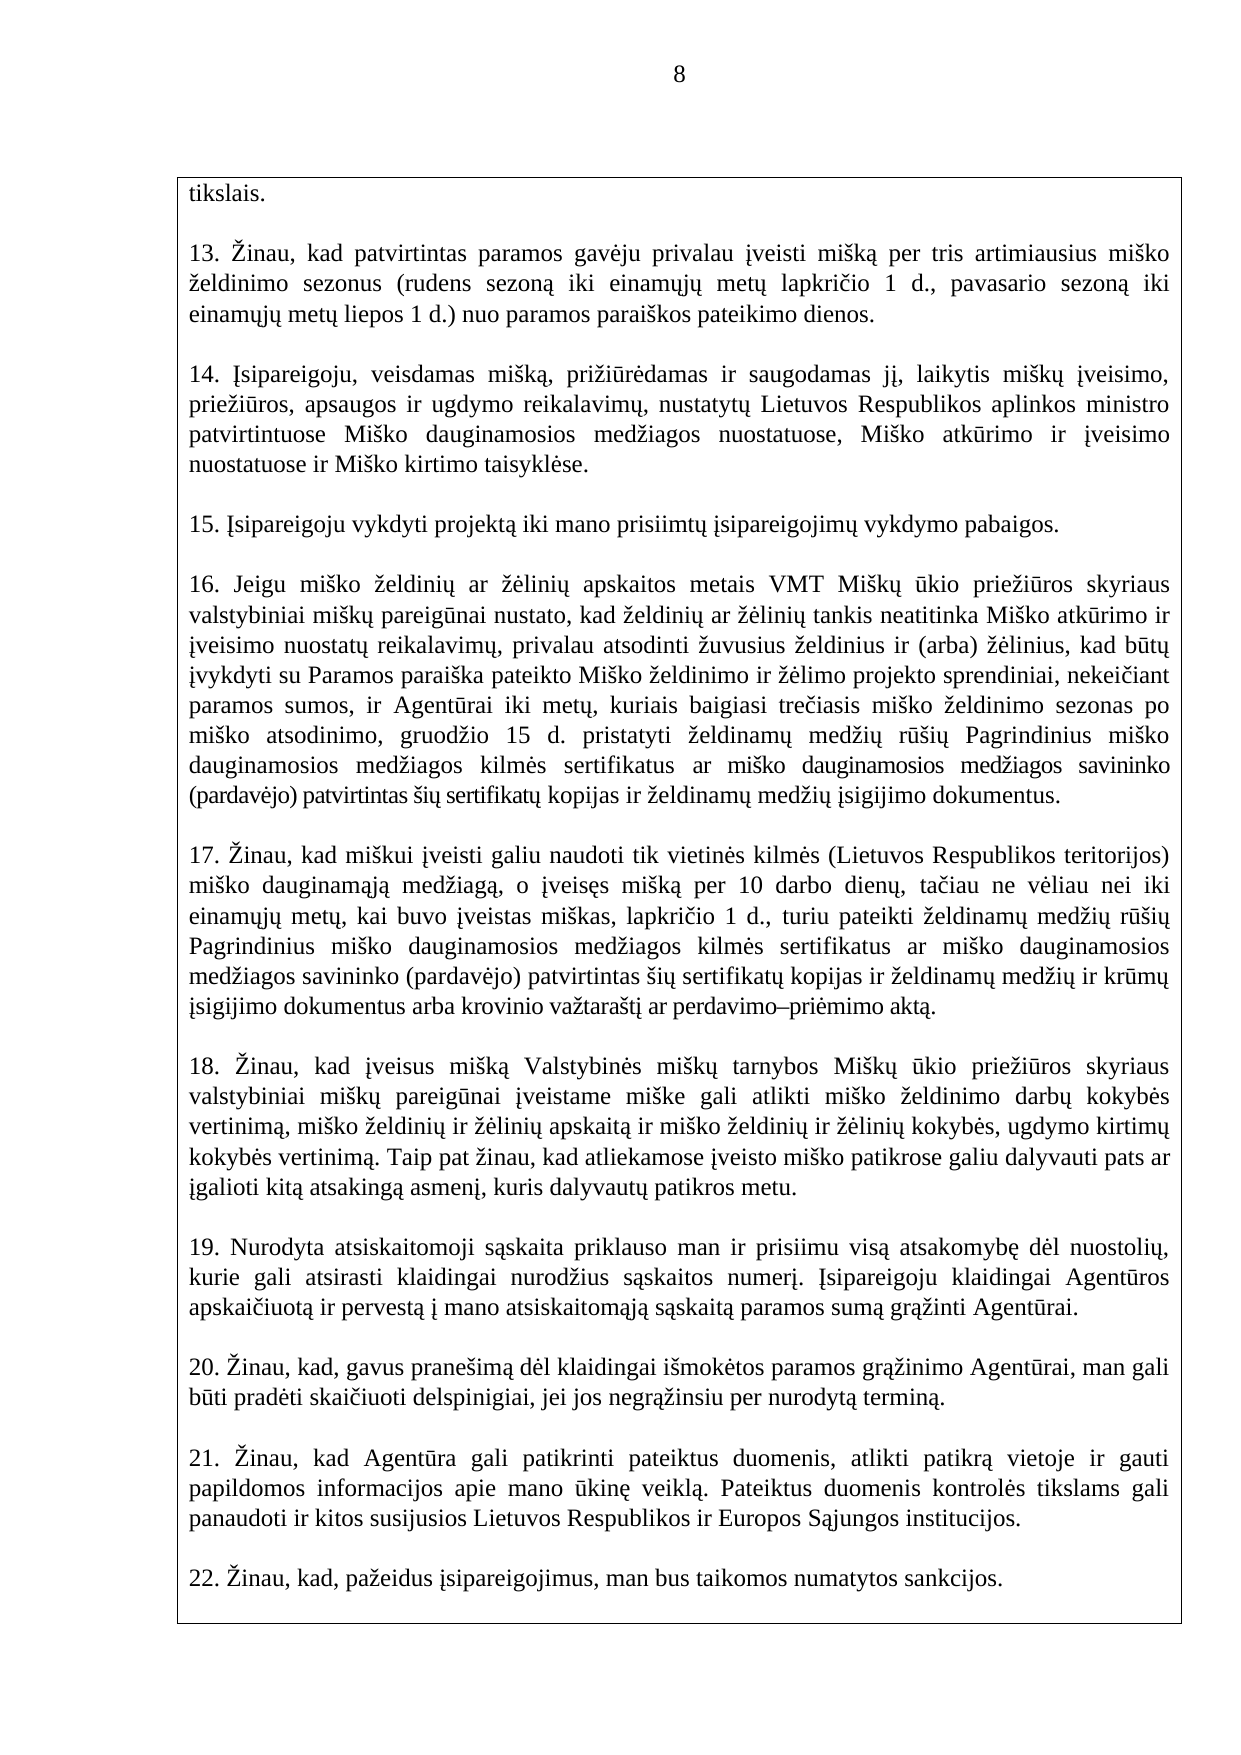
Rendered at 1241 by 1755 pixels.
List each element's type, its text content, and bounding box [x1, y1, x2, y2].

table_header tikslais. 13. Žinau, kad patvirtintas paramos gavėju privalau įveisti mišką per tris artimiausius miško želdinimo sezonus (rudens sezoną iki einamųjų metų lapkričio 1 d., pavasario sezoną iki einamųjų metų liepos 1 d.) nuo paramos paraiškos pateikimo dienos. 14. Įsipareigoju, veisdamas mišką, prižiūrėdamas ir saugodamas jį, laikytis miškų įveisimo, priežiūros, apsaugos ir ugdymo reikalavimų, nustatytų Lietuvos Respublikos aplinkos ministro patvirtintuose Miško dauginamosios medžiagos nuostatuose, Miško atkūrimo ir įveisimo nuostatuose ir Miško kirtimo taisyklėse. 15. Įsipareigoju vykdyti projektą iki mano prisiimtų įsipareigojimų vykdymo pabaigos. 16. Jeigu miško želdinių ar žėlinių apskaitos metais VMT Miškų ūkio priežiūros skyriaus valstybiniai miškų pareigūnai nustato, kad želdinių ar žėlinių tankis neatitinka Miško atkūrimo ir įveisimo nuostatų reikalavimų, privalau atsodinti žuvusius želdinius ir (arba) žėlinius, kad būtų įvykdyti su Paramos paraiška pateikto Miško želdinimo ir žėlimo projekto sprendiniai, nekeičiant paramos sumos, ir Agentūrai iki metų, kuriais baigiasi trečiasis miško želdinimo sezonas po miško atsodinimo, gruodžio 15 d. pristatyti želdinamų medžių rūšių Pagrindinius miško dauginamosios medžiagos kilmės sertifikatus ar miško dauginamosios medžiagos savininko (pardavėjo) patvirtintas šių sertifikatų kopijas ir želdinamų medžių įsigijimo dokumentus. 17. Žinau, kad miškui įveisti galiu naudoti tik vietinės kilmės (Lietuvos Respublikos teritorijos) miško dauginamąją medžiagą, o įveisęs mišką per 10 darbo dienų, tačiau ne vėliau nei iki einamųjų metų, kai buvo įveistas miškas, lapkričio 1 d., turiu pateikti želdinamų medžių rūšių Pagrindinius miško dauginamosios medžiagos kilmės sertifikatus ar miško dauginamosios medžiagos savininko (pardavėjo) patvirtintas šių sertifikatų kopijas ir želdinamų medžių ir krūmų įsigijimo dokumentus arba krovinio važtaraštį ar perdavimo–priėmimo aktą. 18. Žinau, kad įveisus mišką Valstybinės miškų tarnybos Miškų ūkio priežiūros skyriaus valstybiniai miškų pareigūnai įveistame miške gali atlikti miško želdinimo darbų kokybės vertinimą, miško želdinių ir žėlinių apskaitą ir miško želdinių ir žėlinių kokybės, ugdymo kirtimų kokybės vertinimą. Taip pat žinau, kad atliekamose įveisto miško patikrose galiu dalyvauti pats ar įgalioti kitą atsakingą asmenį, kuris dalyvautų patikros metu. 19. Nurodyta atsiskaitomoji sąskaita priklauso man ir prisiimu visą atsakomybę dėl nuostolių, kurie gali atsirasti klaidingai nurodžius sąskaitos numerį. Įsipareigoju klaidingai Agentūros apskaičiuotą ir pervestą į mano atsiskaitomąją sąskaitą paramos sumą grąžinti Agentūrai. 20. Žinau, kad, gavus pranešimą dėl klaidingai išmokėtos paramos grąžinimo Agentūrai, man gali būti pradėti skaičiuoti delspinigiai, jei jos negrąžinsiu per nurodytą terminą. 21. Žinau, kad Agentūra gali patikrinti pateiktus duomenis, atlikti patikrą vietoje ir gauti papildomos informacijos apie mano ūkinę veiklą. Pateiktus duomenis kontrolės tikslams gali panaudoti ir kitos susijusios Lietuvos Respublikos ir Europos Sąjungos institucijos. 22. Žinau, kad, pažeidus įsipareigojimus, man bus taikomos numatytos sankcijos. [178, 178, 1181, 1623]
